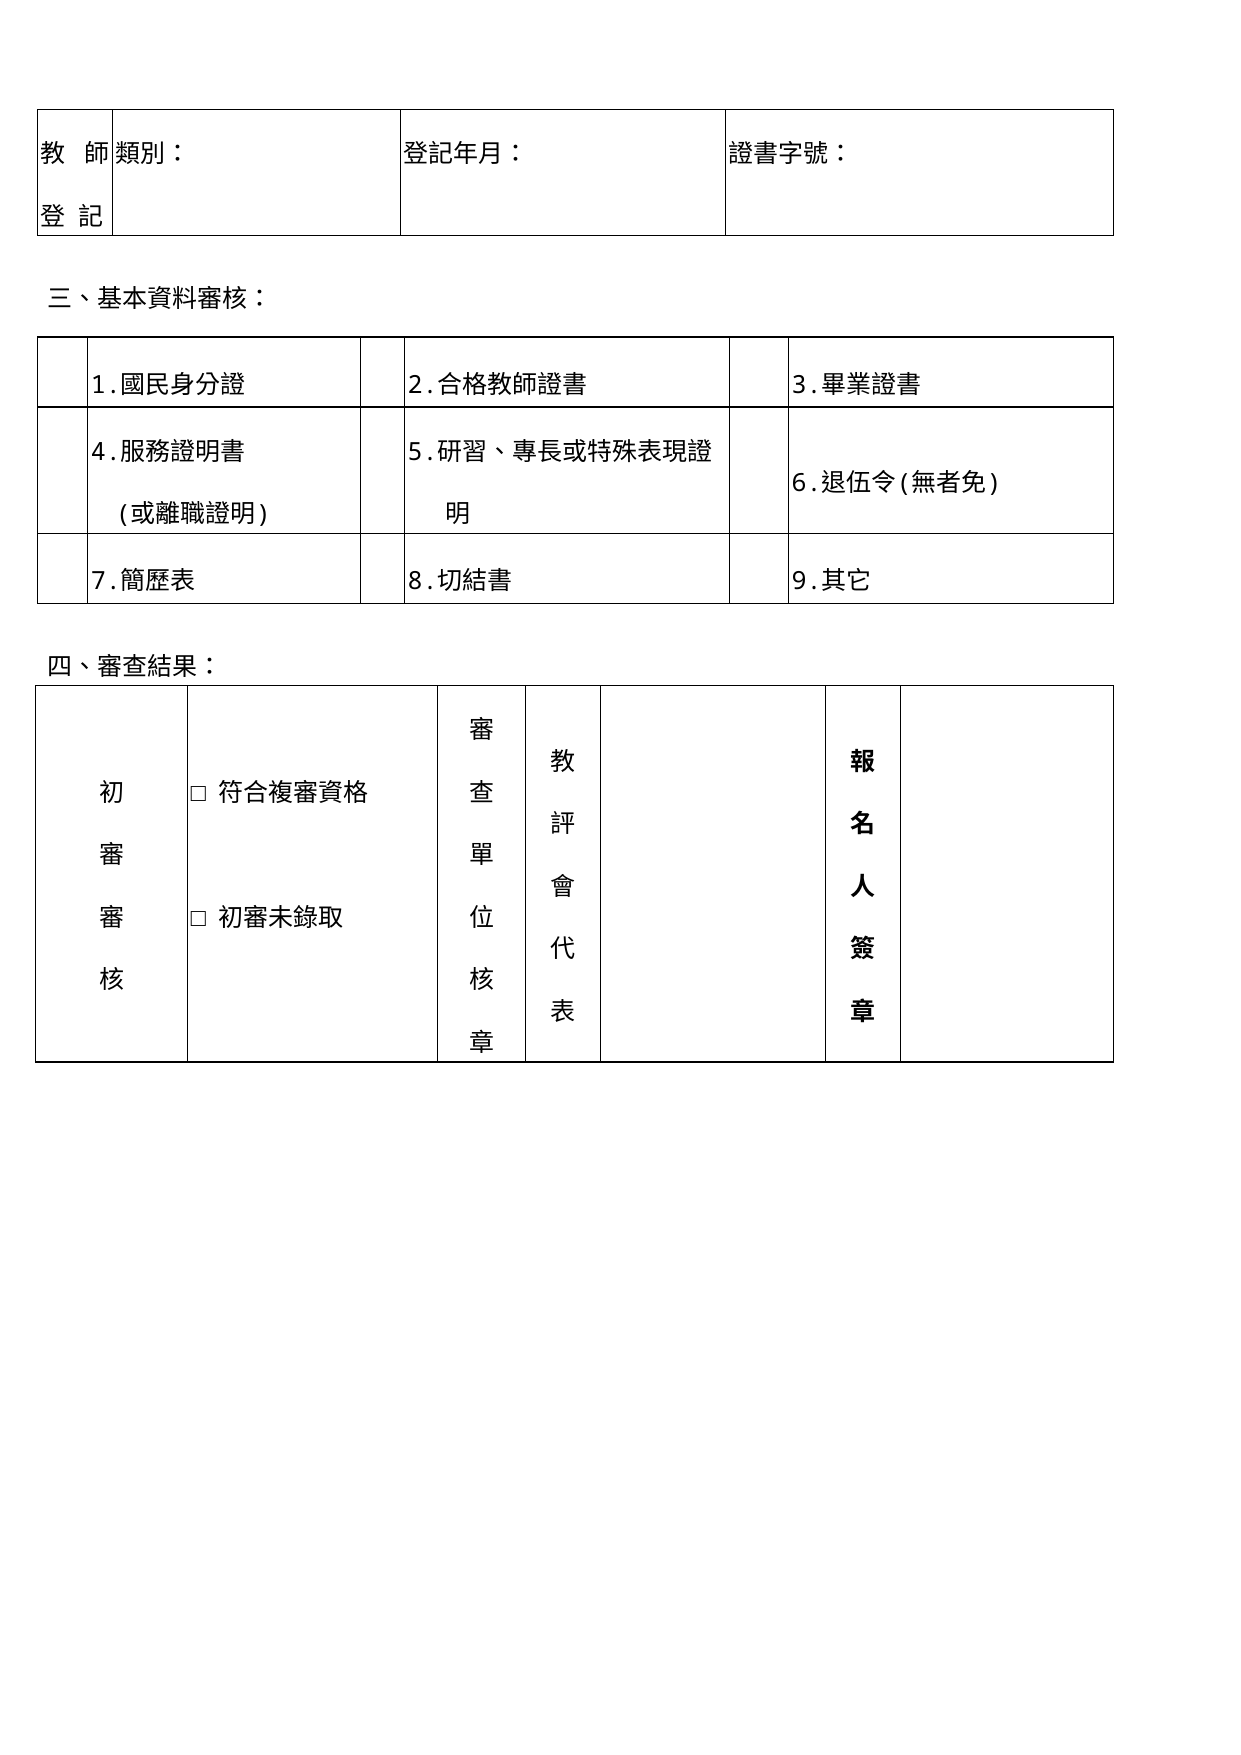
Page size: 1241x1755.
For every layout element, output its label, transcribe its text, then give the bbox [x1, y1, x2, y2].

table_cell 4.服務證明書 (或離職證明) [88, 408, 360, 532]
table_cell 9.其它 [789, 534, 1113, 603]
table_cell 證書字號： [726, 110, 1113, 235]
table_header 初 審 審 核 [36, 686, 187, 1061]
table_cell 5.研習、專長或特殊表現證明 [405, 408, 729, 532]
table_header 3.畢業證書 [789, 338, 1113, 406]
table_header 教 評 會 代 表 [526, 686, 600, 1061]
table_cell [730, 534, 788, 603]
table_cell [38, 408, 87, 532]
table_cell [361, 408, 404, 532]
table_cell [361, 534, 404, 603]
table_cell 教師登 記 [38, 110, 112, 235]
table_header [361, 338, 404, 406]
table_cell 6.退伍令(無者免) [789, 408, 1113, 532]
table_header [38, 338, 87, 406]
table_cell 登記年月： [401, 110, 725, 235]
table_cell 8.切結書 [405, 534, 729, 603]
table_header 2.合格教師證書 [405, 338, 729, 406]
table_cell 7.簡歷表 [88, 534, 360, 603]
table_header 審 查 單 位 核 章 [438, 686, 525, 1061]
table_header 1.國民身分證 [88, 338, 360, 406]
table_header 報 名 人 簽 章 [826, 686, 900, 1061]
table_cell [730, 408, 788, 532]
text 四、審查結果： [47, 623, 1211, 685]
table_cell 類別： [113, 110, 400, 235]
table_header 符合複審資格 初審未錄取 [188, 686, 437, 1061]
table_header [730, 338, 788, 406]
table_header [901, 686, 1113, 1061]
text 三、基本資料審核： [47, 255, 1211, 318]
table_cell [38, 534, 87, 603]
table_header [601, 686, 825, 1061]
